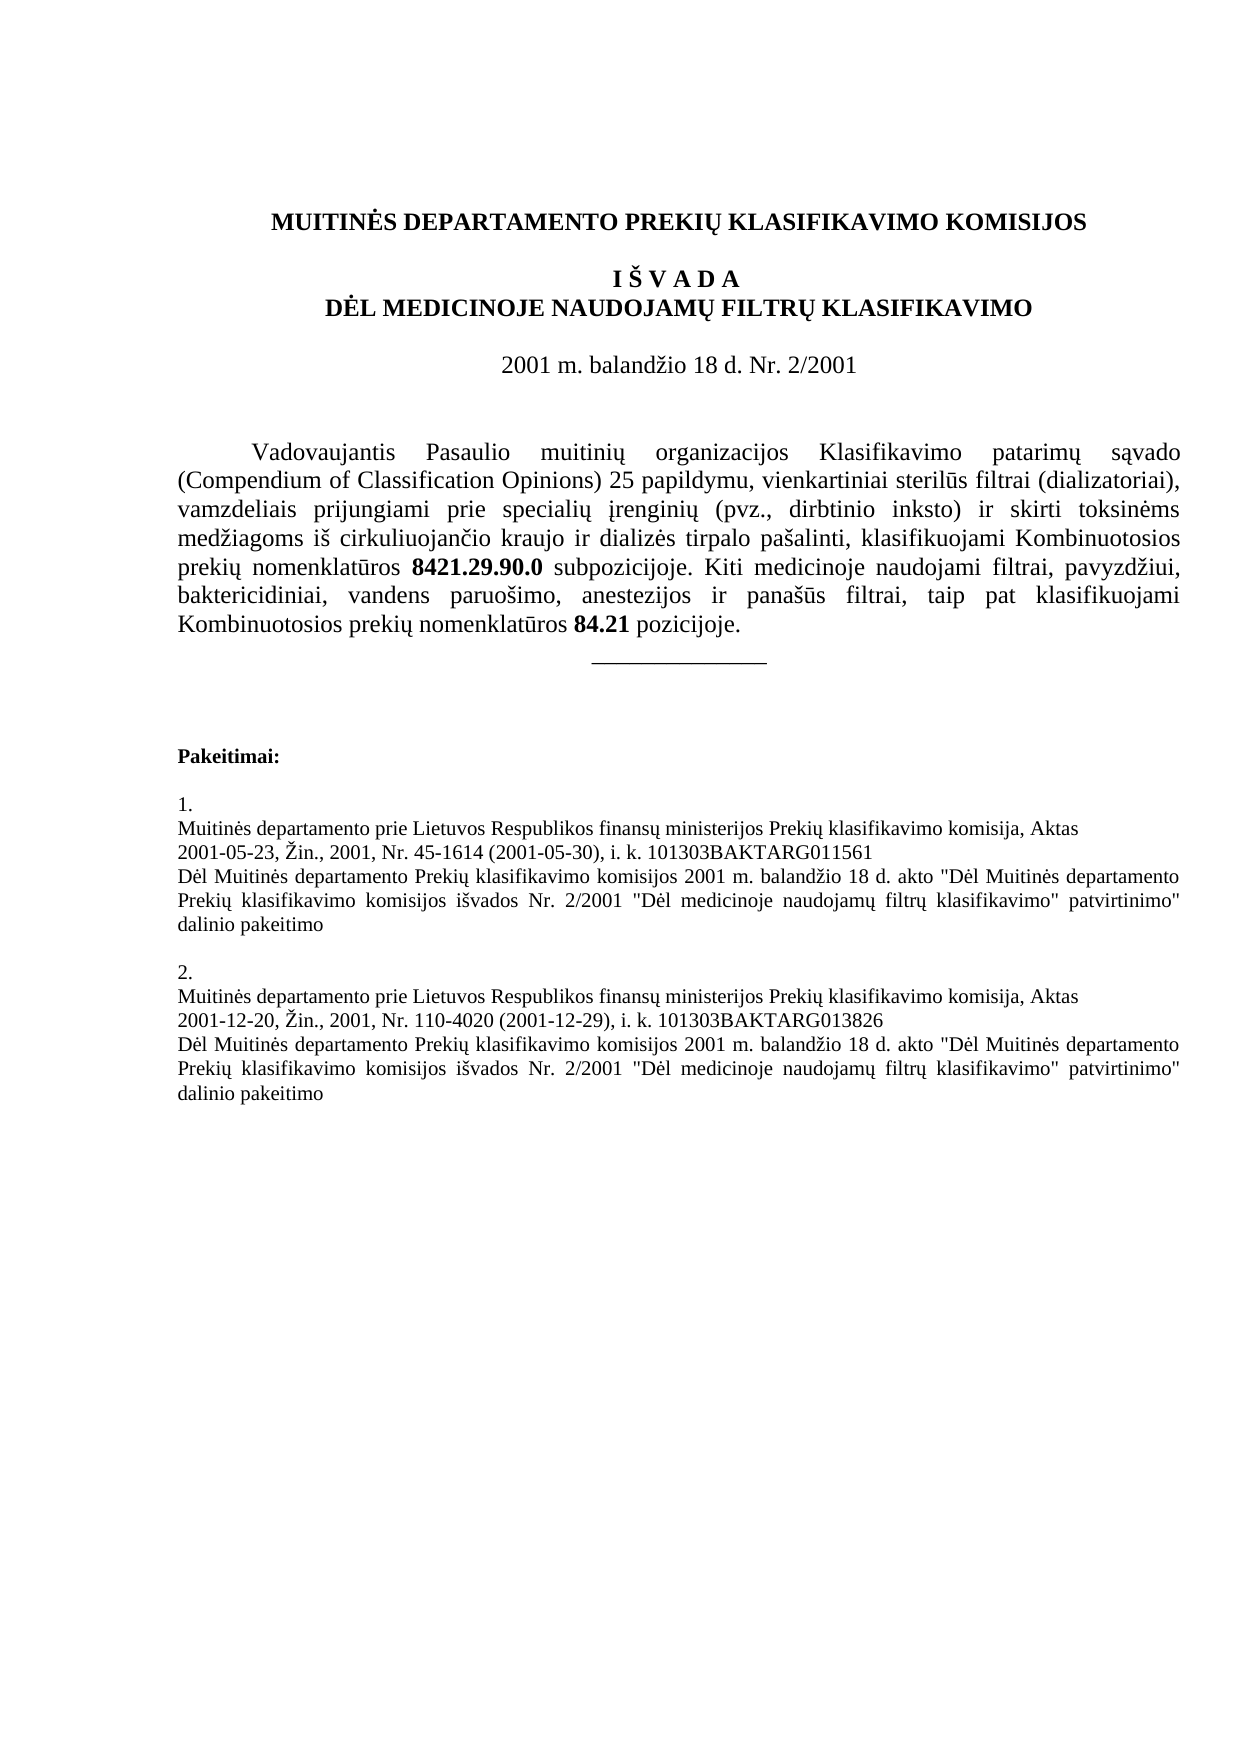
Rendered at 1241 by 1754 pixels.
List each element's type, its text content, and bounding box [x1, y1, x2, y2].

text MUITINĖS DEPARTAMENTO PREKIŲ KLASIFIKAVIMO KOMISIJOS [177, 207, 1181, 235]
text 2001 m. balandžio 18 d. Nr. 2/2001 [177, 350, 1181, 379]
text 2001-12-20, Žin., 2001, Nr. 110-4020 (2001-12-29), i. k. 101303BAKTARG013826 [177, 1008, 1181, 1032]
text Pakeitimai: [177, 743, 1181, 768]
text Dėl Muitinės departamento Prekių klasifikavimo komisijos 2001 m. balandžio 18 d. akto "Dėl Muitinės departamento Prekių klasifikavimo komisijos išvados Nr. 2/2001 "Dėl medicinoje naudojamų filtrų klasifikavimo" patvirtinimo" dalinio pakeitimo [177, 1032, 1181, 1104]
text Muitinės departamento prie Lietuvos Respublikos finansų ministerijos Prekių klasifikavimo komisija, Aktas [177, 984, 1181, 1008]
text Muitinės departamento prie Lietuvos Respublikos finansų ministerijos Prekių klasifikavimo komisija, Aktas [177, 816, 1181, 840]
text ______________ [177, 638, 1181, 667]
text 2001-05-23, Žin., 2001, Nr. 45-1614 (2001-05-30), i. k. 101303BAKTARG011561 [177, 840, 1181, 864]
text 1. [177, 792, 1181, 816]
text 2. [177, 960, 1181, 984]
text DĖL MEDICINOJE NAUDOJAMŲ FILTRŲ KLASIFIKAVIMO [177, 293, 1181, 322]
text Dėl Muitinės departamento Prekių klasifikavimo komisijos 2001 m. balandžio 18 d. akto "Dėl Muitinės departamento Prekių klasifikavimo komisijos išvados Nr. 2/2001 "Dėl medicinoje naudojamų filtrų klasifikavimo" patvirtinimo" dalinio pakeitimo [177, 864, 1181, 936]
text I Š V A D A [177, 264, 1181, 293]
text Vadovaujantis Pasaulio muitinių organizacijos Klasifikavimo patarimų sąvado (Compendium of Classification Opinions) 25 papildymu, vienkartiniai sterilūs filtrai (dializatoriai), vamzdeliais prijungiami prie specialių įrenginių (pvz., dirbtinio inksto) ir skirti toksinėms medžiagoms iš cirkuliuojančio kraujo ir dializės tirpalo pašalinti, klasifikuojami Kombinuotosios prekių nomenklatūros 8421.29.90.0 subpozicijoje. Kiti medicinoje naudojami filtrai, pavyzdžiui, baktericidiniai, vandens paruošimo, anestezijos ir panašūs filtrai, taip pat klasifikuojami Kombinuotosios prekių nomenklatūros 84.21 pozicijoje. [177, 437, 1181, 638]
